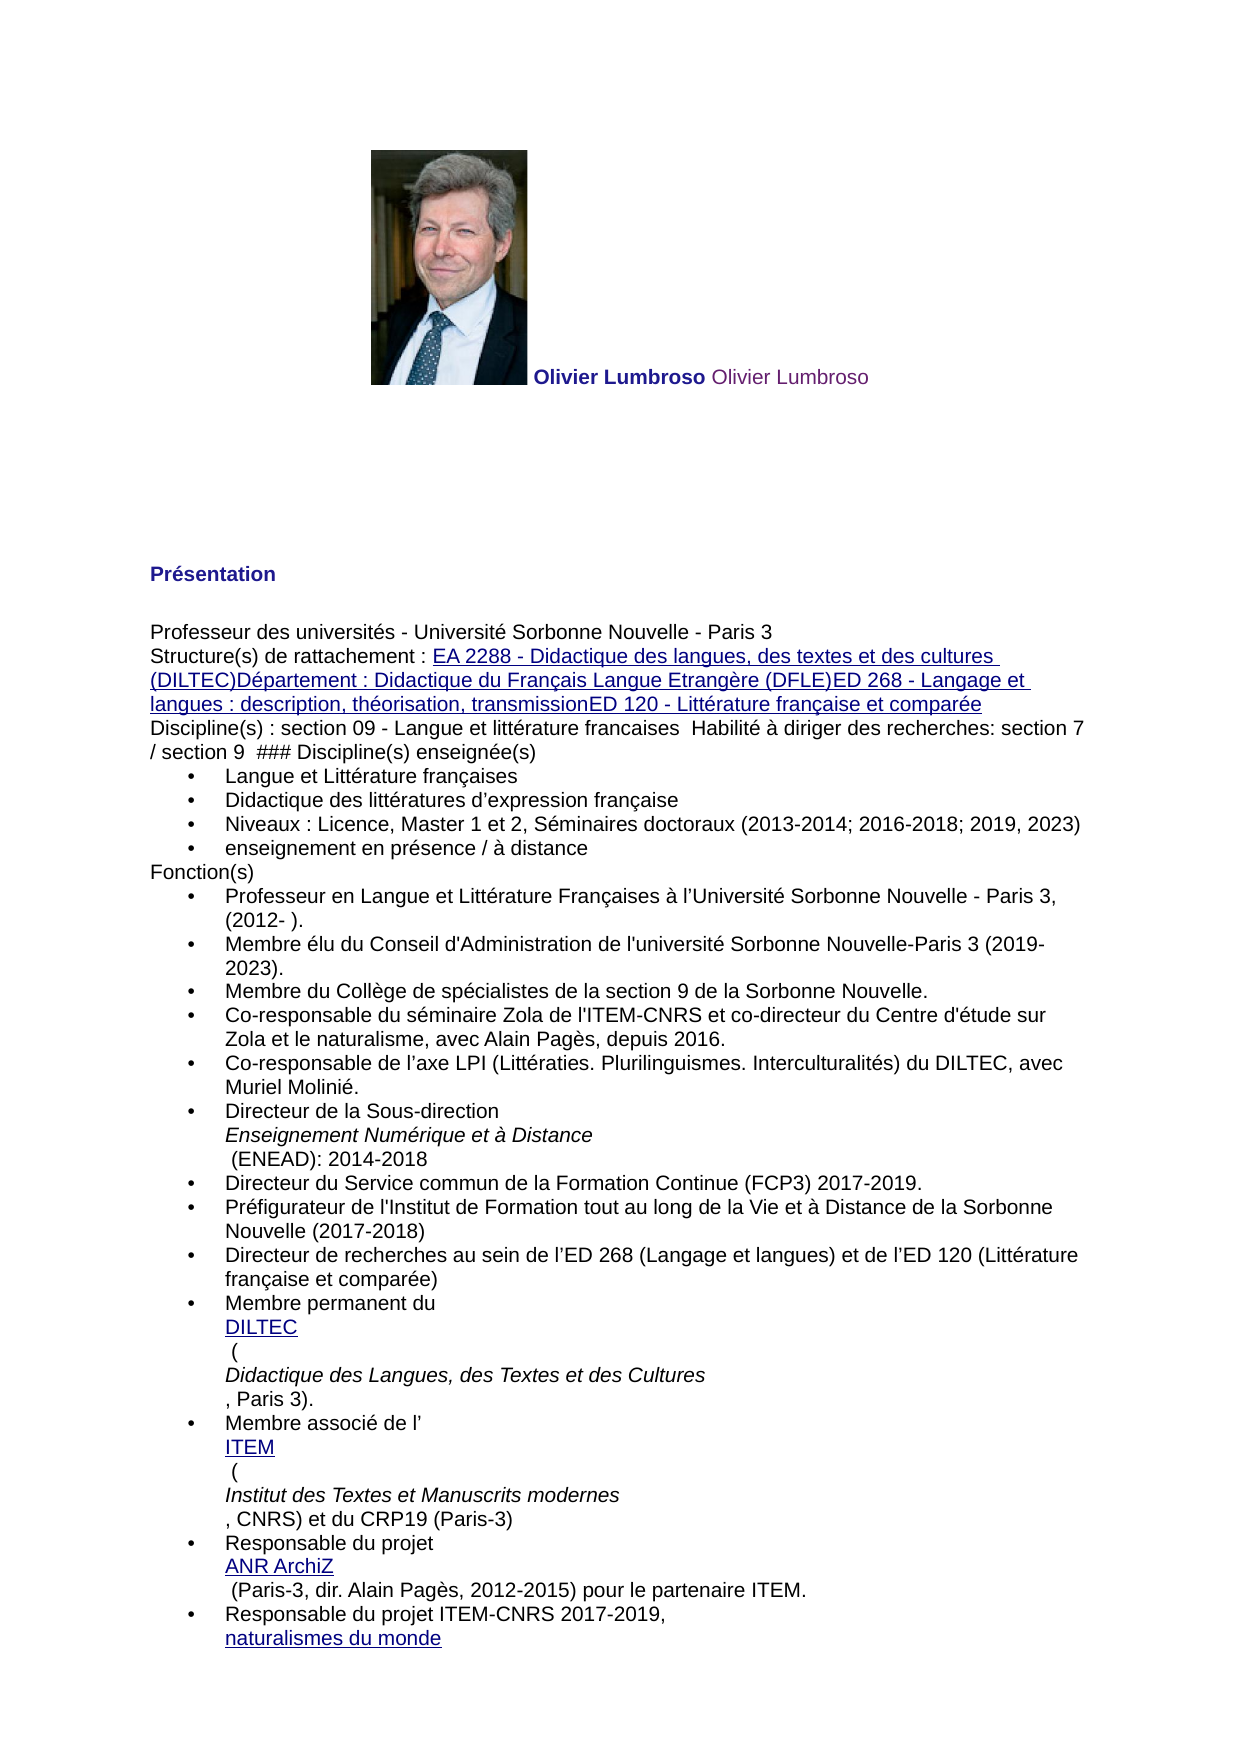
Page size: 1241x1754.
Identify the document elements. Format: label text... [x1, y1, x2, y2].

list Professeur en Langue et Littérature Françaises à l’Université Sorbonne Nouvelle - Paris 3, (2012- ). [187, 883, 1090, 931]
list Directeur de recherches au sein de l’ED 268 (Langage et langues) et de l’ED 120 (Littérature française et comparée) [187, 1243, 1090, 1291]
list Responsable du projet ITEM-CNRS 2017-2019, [187, 1602, 1090, 1626]
list Co-responsable de l’axe LPI (Littératies. Plurilinguismes. Interculturalités) du DILTEC, avec Muriel Molinié. [187, 1051, 1090, 1099]
picture [371, 150, 528, 385]
list , CNRS) et du CRP19 (Paris-3) [187, 1506, 1090, 1530]
list enseignement en présence / à distance [187, 836, 1090, 859]
list Directeur du Service commun de la Formation Continue (FCP3) 2017-2019. [187, 1171, 1090, 1195]
list Membre permanent du [187, 1291, 1090, 1315]
list ( [187, 1458, 1090, 1482]
list Membre élu du Conseil d'Administration de l'université Sorbonne Nouvelle-Paris 3 (2019-2023). [187, 931, 1090, 979]
list ITEM [187, 1434, 1090, 1458]
text Professeur des universités - Université Sorbonne Nouvelle - Paris 3 [150, 620, 1090, 644]
list Enseignement Numérique et à Distance [187, 1123, 1090, 1147]
list ANR ArchiZ [187, 1554, 1090, 1578]
list naturalismes du monde [187, 1626, 1090, 1650]
list (Paris-3, dir. Alain Pagès, 2012-2015) pour le partenaire ITEM. [187, 1578, 1090, 1602]
list Niveaux : Licence, Master 1 et 2, Séminaires doctoraux (2013-2014; 2016-2018; 2019, 2023) [187, 812, 1090, 836]
subtitle Olivier Lumbroso Olivier Lumbroso [150, 150, 1090, 389]
list Langue et Littérature françaises [187, 764, 1090, 788]
list Co-responsable du séminaire Zola de l'ITEM-CNRS et co-directeur du Centre d'étude sur Zola et le naturalisme, avec Alain Pagès, depuis 2016. [187, 1003, 1090, 1051]
list Responsable du projet [187, 1530, 1090, 1554]
list Membre du Collège de spécialistes de la section 9 de la Sorbonne Nouvelle. [187, 979, 1090, 1003]
list Directeur de la Sous-direction [187, 1099, 1090, 1123]
list Didactique des littératures d’expression française [187, 788, 1090, 812]
list DILTEC [187, 1315, 1090, 1339]
subtitle Présentation [150, 562, 1090, 586]
list (ENEAD): 2014-2018 [187, 1147, 1090, 1171]
list Institut des Textes et Manuscrits modernes [187, 1482, 1090, 1506]
text Structure(s) de rattachement : EA 2288 - Didactique des langues, des textes et des cultures (DILTEC)Département : Didactique du Français Langue Etrangère (DFLE)ED 268 - Langage et langues : description, théorisation, transmissionED 120 - Littérature française et comparée Discipline(s) : section 09 - Langue et littérature francaises Habilité à diriger des recherches: section 7 / section 9 ### Discipline(s) enseignée(s) [150, 644, 1090, 764]
list Didactique des Langues, des Textes et des Cultures [187, 1363, 1090, 1387]
list Membre associé de l’ [187, 1411, 1090, 1434]
list , Paris 3). [187, 1387, 1090, 1411]
list Préfigurateur de l'Institut de Formation tout au long de la Vie et à Distance de la Sorbonne Nouvelle (2017-2018) [187, 1195, 1090, 1243]
subtitle Fonction(s) [150, 859, 1090, 883]
list ( [187, 1339, 1090, 1363]
